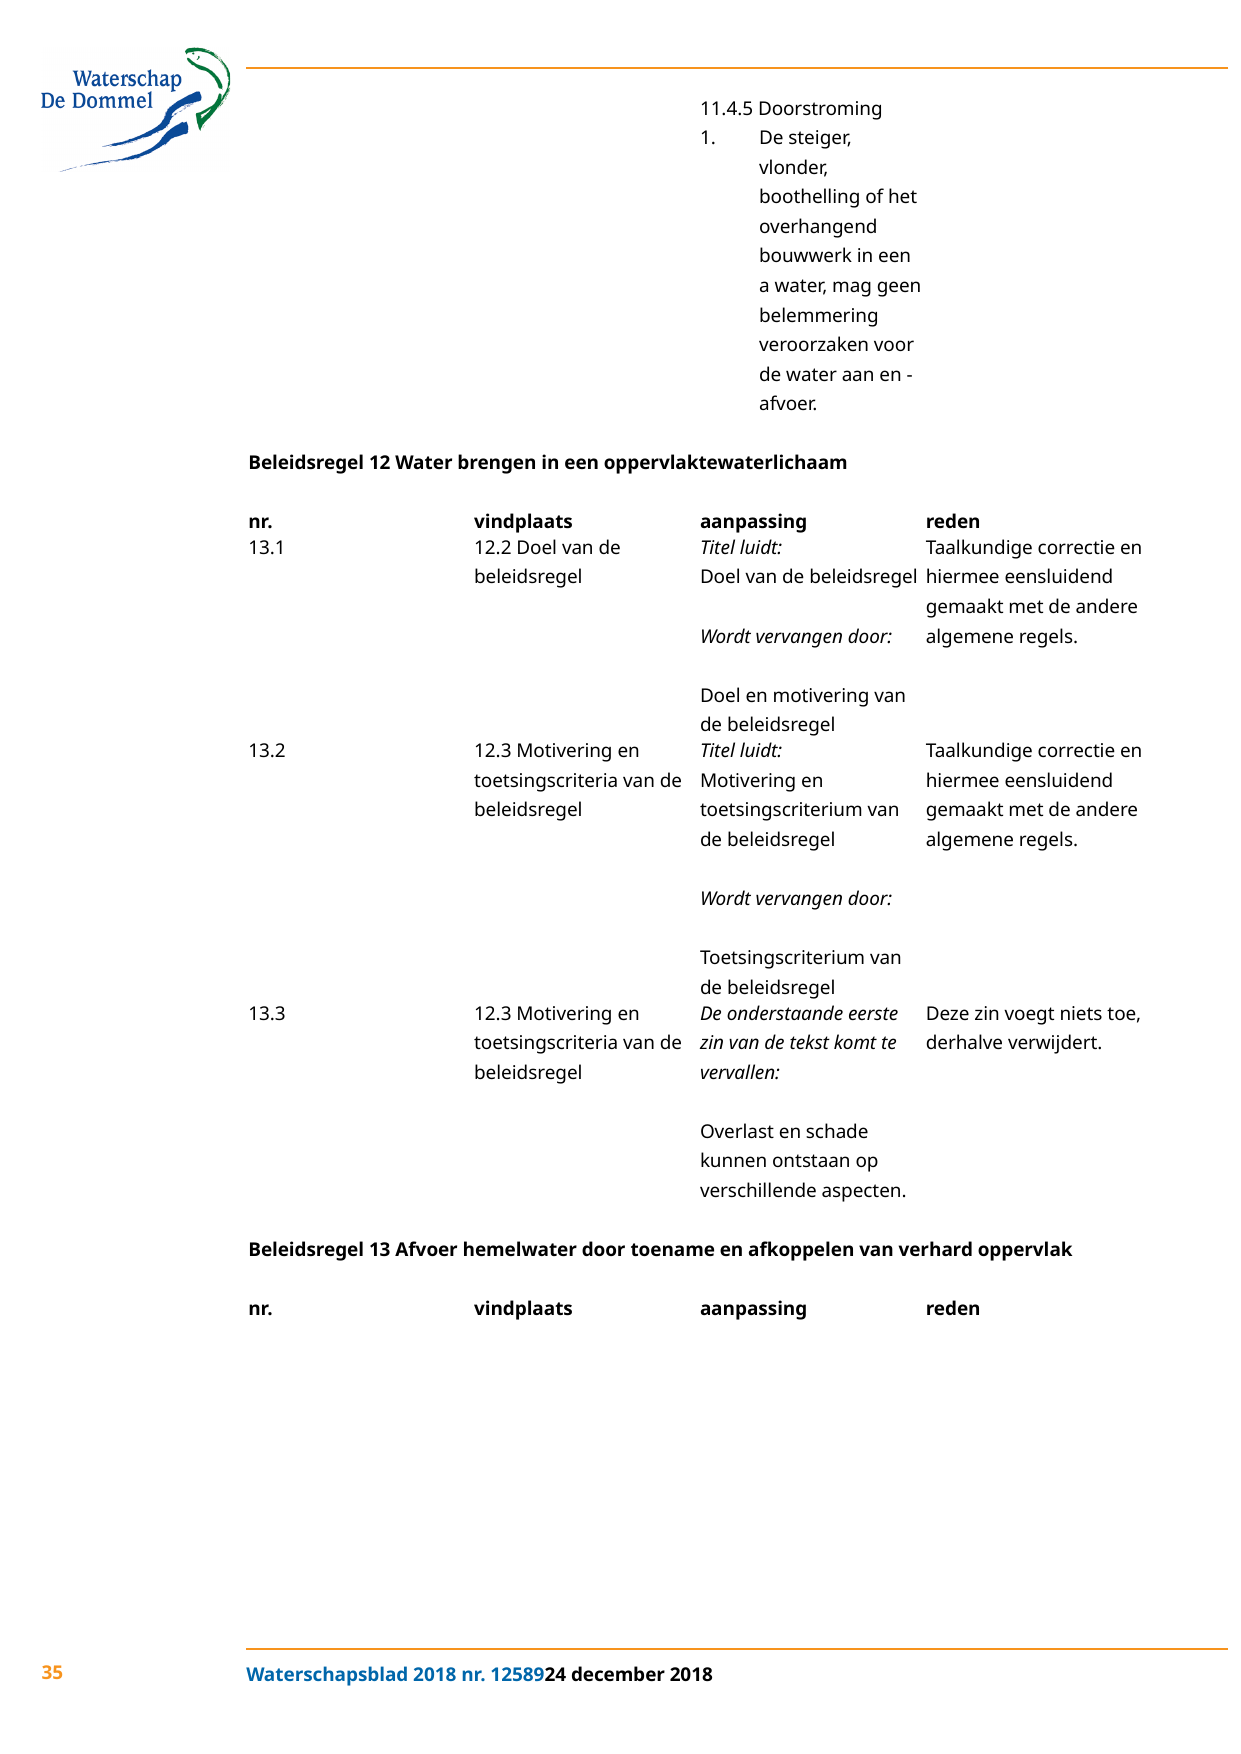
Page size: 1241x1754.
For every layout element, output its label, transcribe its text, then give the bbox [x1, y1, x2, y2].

table_cell 13.3 [248, 1000, 474, 1203]
picture [41, 47, 231, 172]
table_header aanpassing [700, 1295, 926, 1321]
table_cell 13.1 [248, 534, 474, 737]
table_header reden [926, 509, 1152, 534]
table_cell 12.3 Motivering en toetsingscriteria van de beleidsregel [474, 1000, 700, 1203]
table_header reden [926, 1295, 1152, 1321]
table_header nr. [248, 1295, 474, 1321]
table_cell 12.2 Doel van de beleidsregel [474, 534, 700, 737]
table_cell De onderstaande eerste zin van de tekst komt te vervallen: Overlast en schade kunnen ontstaan op verschillende aspecten. [700, 1000, 926, 1203]
table_cell [474, 95, 700, 416]
table_cell Titel luidt: Doel van de beleidsregel Wordt vervangen door: Doel en motivering van de beleidsregel [700, 534, 926, 737]
table_header vindplaats [474, 509, 700, 534]
table_cell Taalkundige correctie en hiermee eensluidend gemaakt met de andere algemene regels. [926, 534, 1152, 737]
table_cell 13.2 [248, 738, 474, 1000]
table_header nr. [248, 509, 474, 534]
table_header vindplaats [474, 1295, 700, 1321]
table_cell 12.3 Motivering en toetsingscriteria van de beleidsregel [474, 738, 700, 1000]
table_cell Titel luidt: Motivering en toetsingscriterium van de beleidsregel Wordt vervangen door: Toetsingscriterium van de beleidsregel [700, 738, 926, 1000]
table_cell Deze zin voegt niets toe, derhalve verwijdert. [926, 1000, 1152, 1203]
table_cell [248, 95, 474, 416]
table_header aanpassing [700, 509, 926, 534]
table_cell Taalkundige correctie en hiermee eensluidend gemaakt met de andere algemene regels. [926, 738, 1152, 1000]
text Beleidsregel 12 Water brengen in een oppervlaktewaterlichaam [248, 449, 1152, 475]
text Beleidsregel 13 Afvoer hemelwater door toename en afkoppelen van verhard oppervlak [248, 1236, 1152, 1262]
table_cell 11.4.5 Doorstroming De steiger, vlonder, boothelling of het overhangend bouwwerk in een a water, mag geen belemmering veroorzaken voor de water aan en -afvoer. [700, 95, 926, 416]
table_cell [926, 95, 1152, 416]
